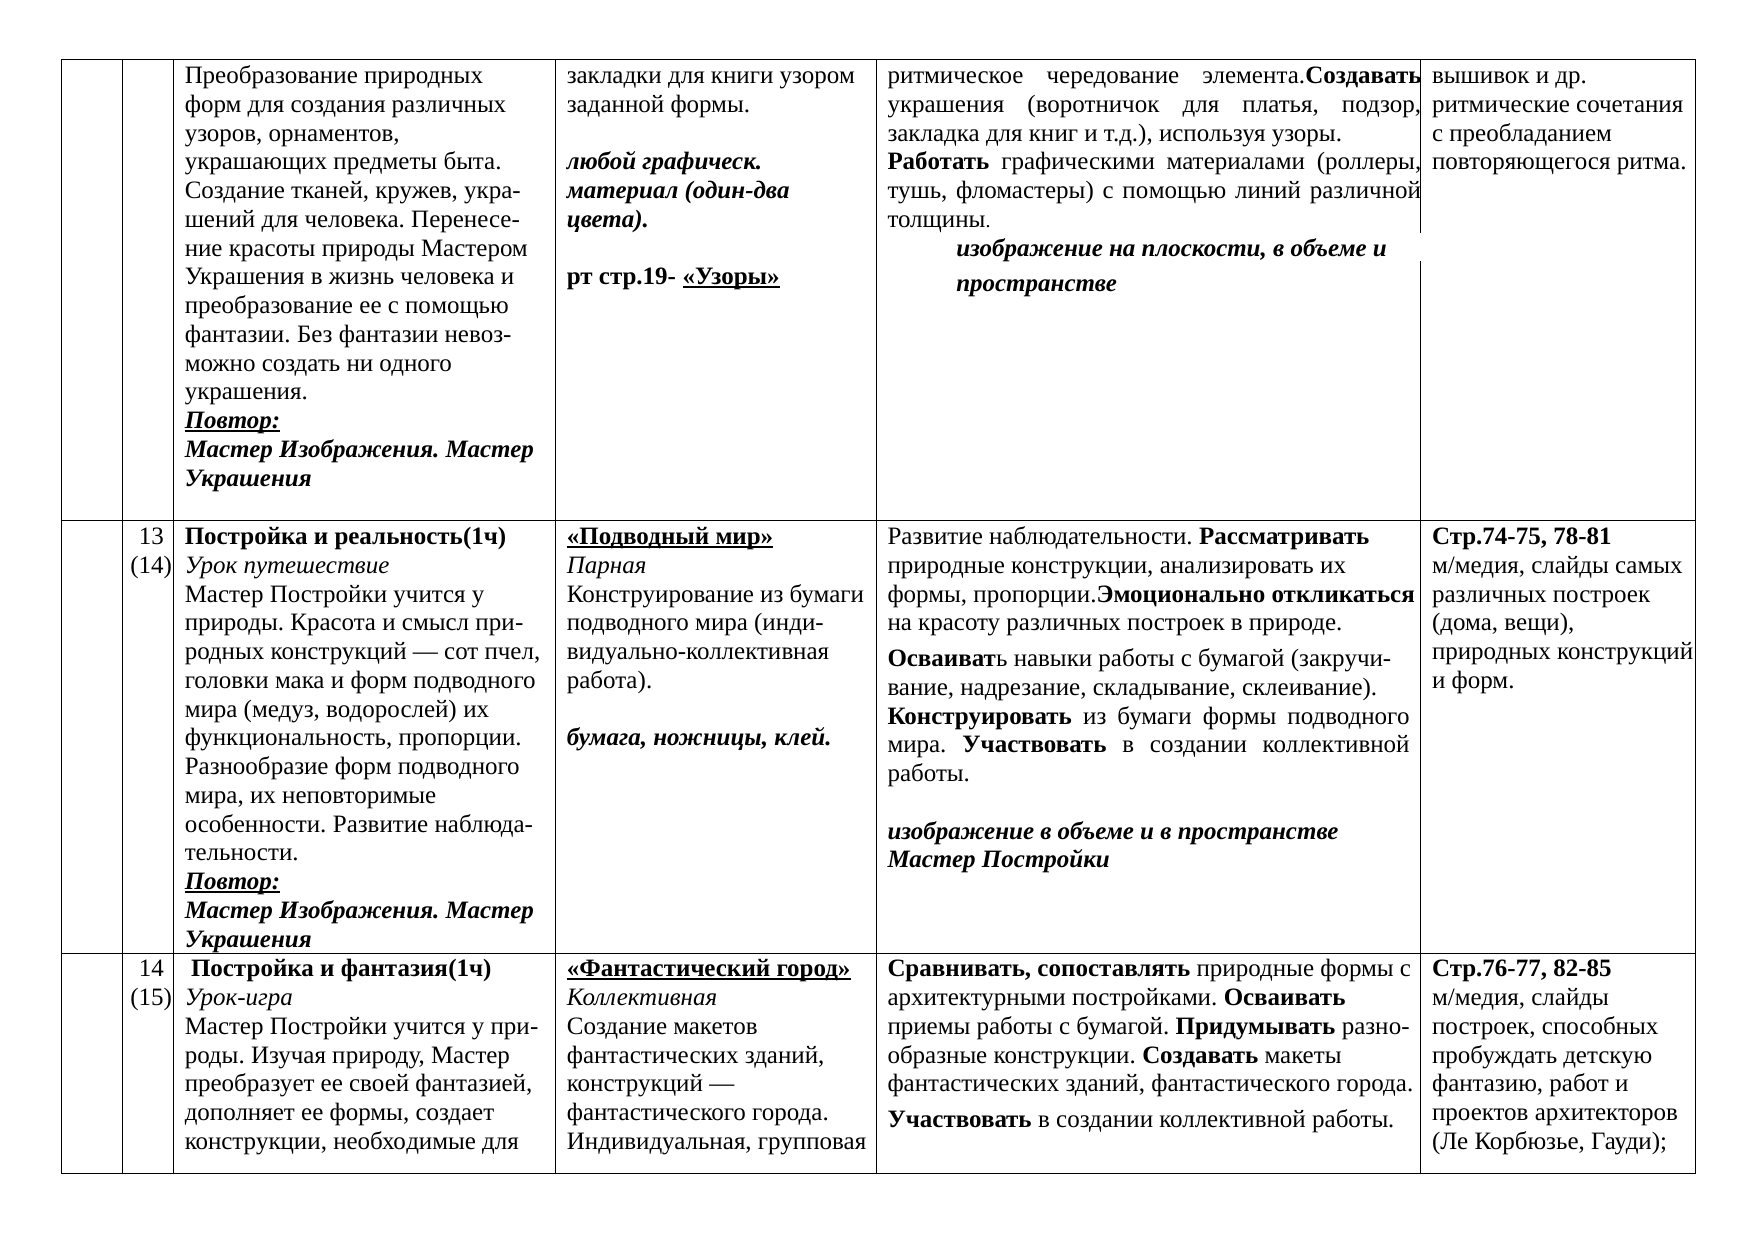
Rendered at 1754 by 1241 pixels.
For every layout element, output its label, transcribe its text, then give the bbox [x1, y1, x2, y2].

table_cell 14 (15) [123, 954, 173, 1173]
table_cell «Кружевные узоры» Индивидуальная Украшение воротничка для платья, подзора, кокош­ника, закладки для книги узором заданной формы. любой графическ. материал (один-два цвета). рт стр.19- «Узоры» [556, 60, 876, 520]
table_cell Стр.76-77, 82-85 м/медия, слайды построек, способных пробуждать детскую фантазию, работ и проектов архитекторов (Ле Корбюзье, Гауди); [1421, 954, 1695, 1173]
table_cell 13 (14) [123, 521, 173, 952]
table_cell [62, 60, 122, 520]
table_cell [62, 521, 122, 952]
table_cell [62, 954, 122, 1173]
table_cell Преобразование природных форм для создания различных узоров, орна­ментов, украшающих предметы быта. Создание тканей, кружев, укра-ше­ний для человека. Перенесе-ние красоты природы Мастером Украшения в жизнь человека и преобразование ее с по­мощью фантазии. Без фантазии невоз-можно создать ни одного украшения. Повтор: Мастер Изображения. Мастер Украшения [174, 60, 555, 520]
table_cell Развитие наблюдательности. Рассматривать природные кон­струкции, анализировать их формы, пропорции.Эмоционально откликаться на кра­соту различных построек в природе. Осваивать навыки работы с бума­гой (закручи-вание, надрезание, склады­вание, склеивание). Конструировать из бумаги формы подводного мира. Участвовать в создании коллек­тивной работы. изображение в объеме и в пространстве Мастер Постройки [877, 521, 1420, 952]
table_cell ритмическое чередование элемента.Создавать украшения (воротничок для платья, подзор, закладка для книг и т.д.), используя узоры. Работать графическими материала­ми (роллеры, тушь, фломастеры) с по­мощью линий различной толщины. изображение на плоскости, в объеме и пространстве [877, 60, 1420, 520]
table_cell [123, 60, 173, 520]
table_cell Постройка и реальность(1ч) Урок путешествие Мастер Постройки учится у природы. Красота и смысл при­родных конструкций — сот пчел, головки мака и форм подводно­го мира (медуз, водорослей) их функ­циональность, пропорции. Разнообразие форм подводного ми­ра, их неповторимые особенности. Развитие наблюда-тельности. Повтор: Мастер Изображения. Мастер Украшения [174, 521, 555, 952]
table_cell Стр.70-73 м/медия, слайды кружев, бижутерии, бисерного ши­тья, вышивок и др. ритмические сочетания с преобладанием повторяющегося ритма. [1421, 60, 1695, 520]
table_cell Сравнивать, сопоставлять природ­ные формы с архитектурными построй­ками. Осваивать приемы работы с бу­магой. Придумывать разно-образные кон­струкции. Создавать макеты фантастических зданий, фантастического города. Участвовать в создании коллек­тивной работы. [877, 954, 1420, 1173]
table_cell «Подводный мир» Парная Конструирование из бумаги подводного мира (инди­видуально-коллективная работа). бумага, ножницы, клей. [556, 521, 876, 952]
table_cell Стр.74-75, 78-81 м/медия, слайды самых различных построек (дома, ве­щи), природных конструкций и форм. [1421, 521, 1695, 952]
table_cell «Фантастический город» Коллективная Создание макетов фантастических зданий, конструк­ций — фантастического города. Индивидуальная, групповая [556, 954, 876, 1173]
table_cell Постройка и фантазия(1ч) Урок-игра Мастер Постройки учится у при­роды. Изучая природу, Мастер преобразу­ет ее своей фантазией, дополняет ее формы, создает конструкции, необхо­димые для [174, 954, 555, 1173]
